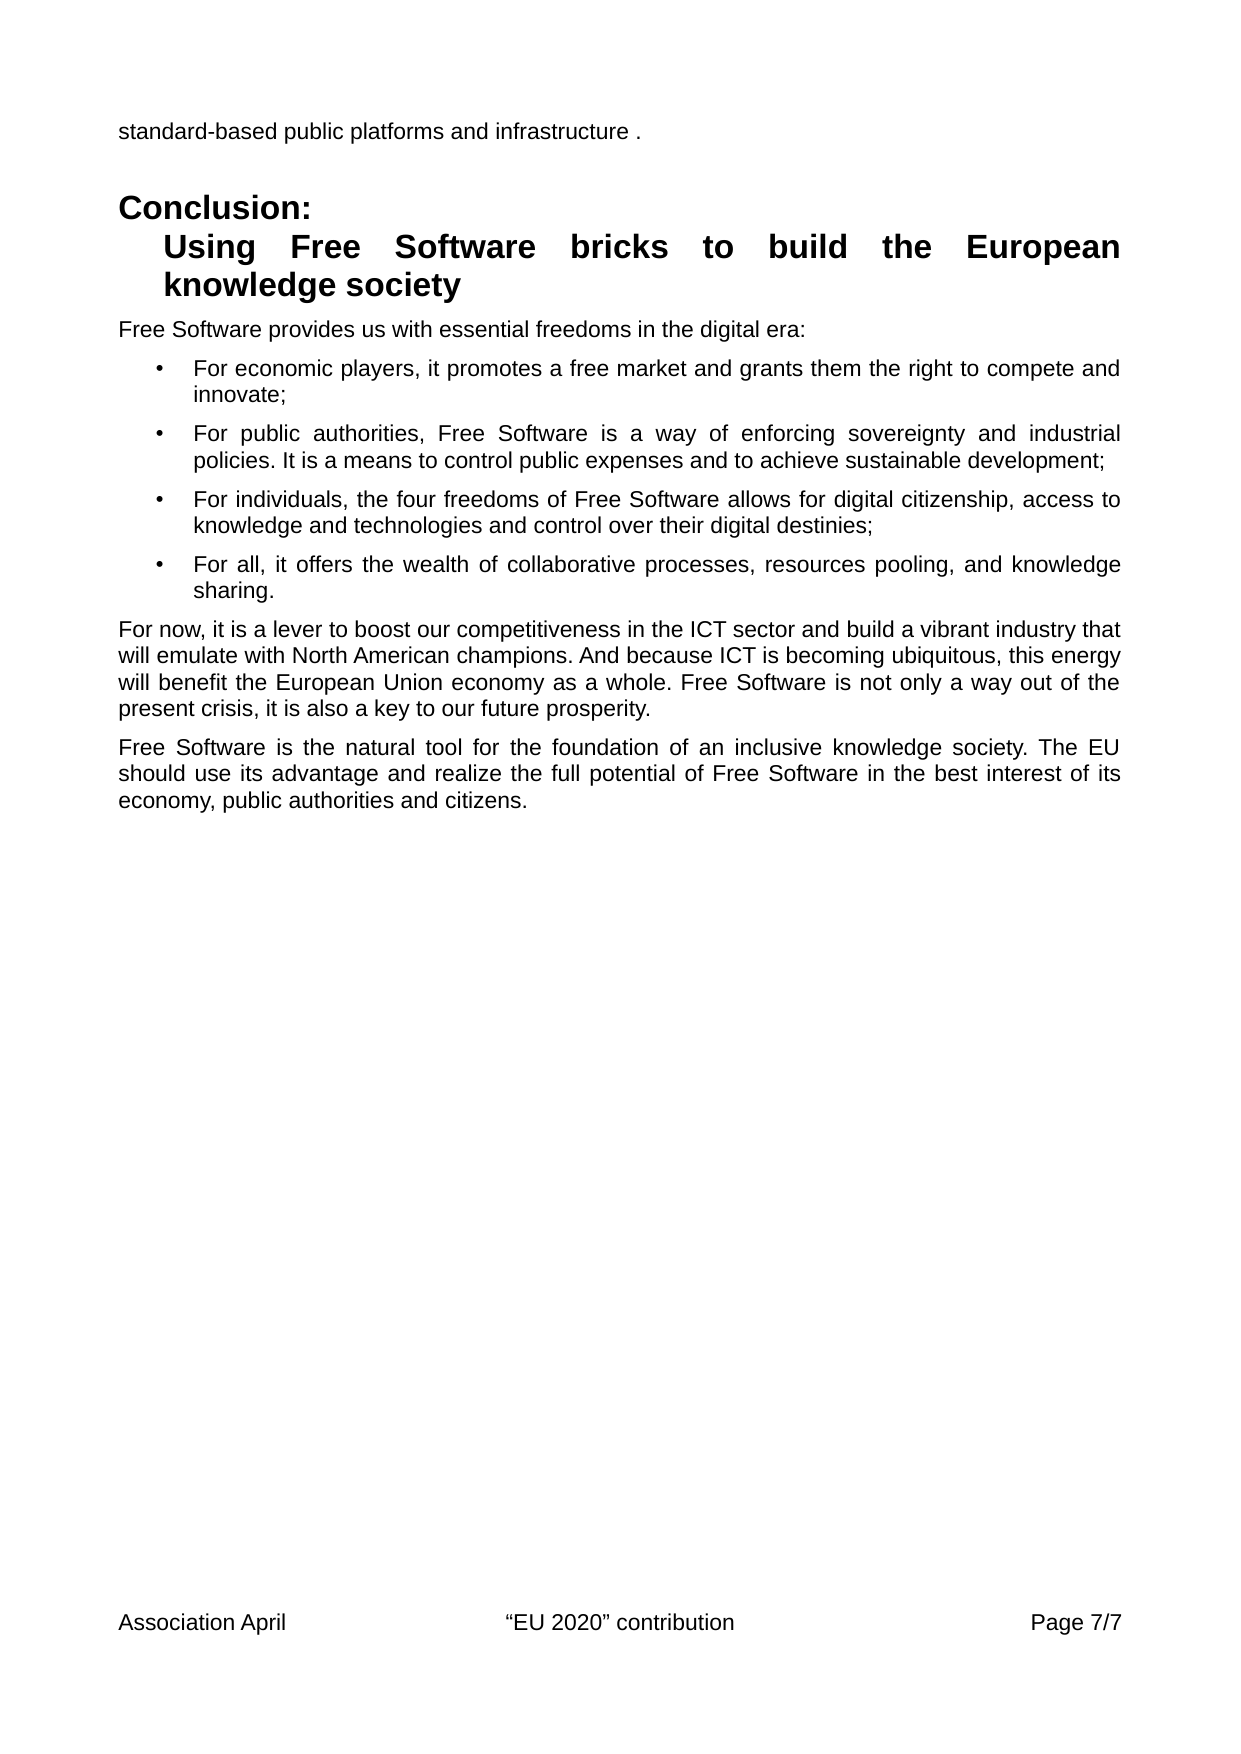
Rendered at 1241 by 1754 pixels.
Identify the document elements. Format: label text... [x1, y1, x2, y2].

text standard-based public platforms and infrastructure . [118, 118, 1122, 144]
text Free Software is the natural tool for the foundation of an inclusive knowledge society. The EU should use its advantage and realize the full potential of Free Software in the best interest of its economy, public authorities and citizens. [118, 734, 1122, 813]
list For economic players, it promotes a free market and grants them the right to compete and innovate; [156, 355, 1122, 408]
text For now, it is a lever to boost our competitiveness in the ICT sector and build a vibrant industry that will emulate with North American champions. And because ICT is becoming ubiquitous, this energy will benefit the European Union economy as a whole. Free Software is not only a way out of the present crisis, it is also a key to our future prosperity. [118, 616, 1122, 721]
text Free Software provides us with essential freedoms in the digital era: [118, 316, 1122, 343]
list For all, it offers the wealth of collaborative processes, resources pooling, and knowledge sharing. [156, 551, 1122, 603]
list For individuals, the four freedoms of Free Software allows for digital citizenship, access to knowledge and technologies and control over their digital destinies; [156, 486, 1122, 538]
subtitle Conclusion: Using Free Software bricks to build the European knowledge society [118, 188, 1122, 304]
list For public authorities, Free Software is a way of enforcing sovereignty and industrial policies. It is a means to control public expenses and to achieve sustainable development; [156, 420, 1122, 473]
